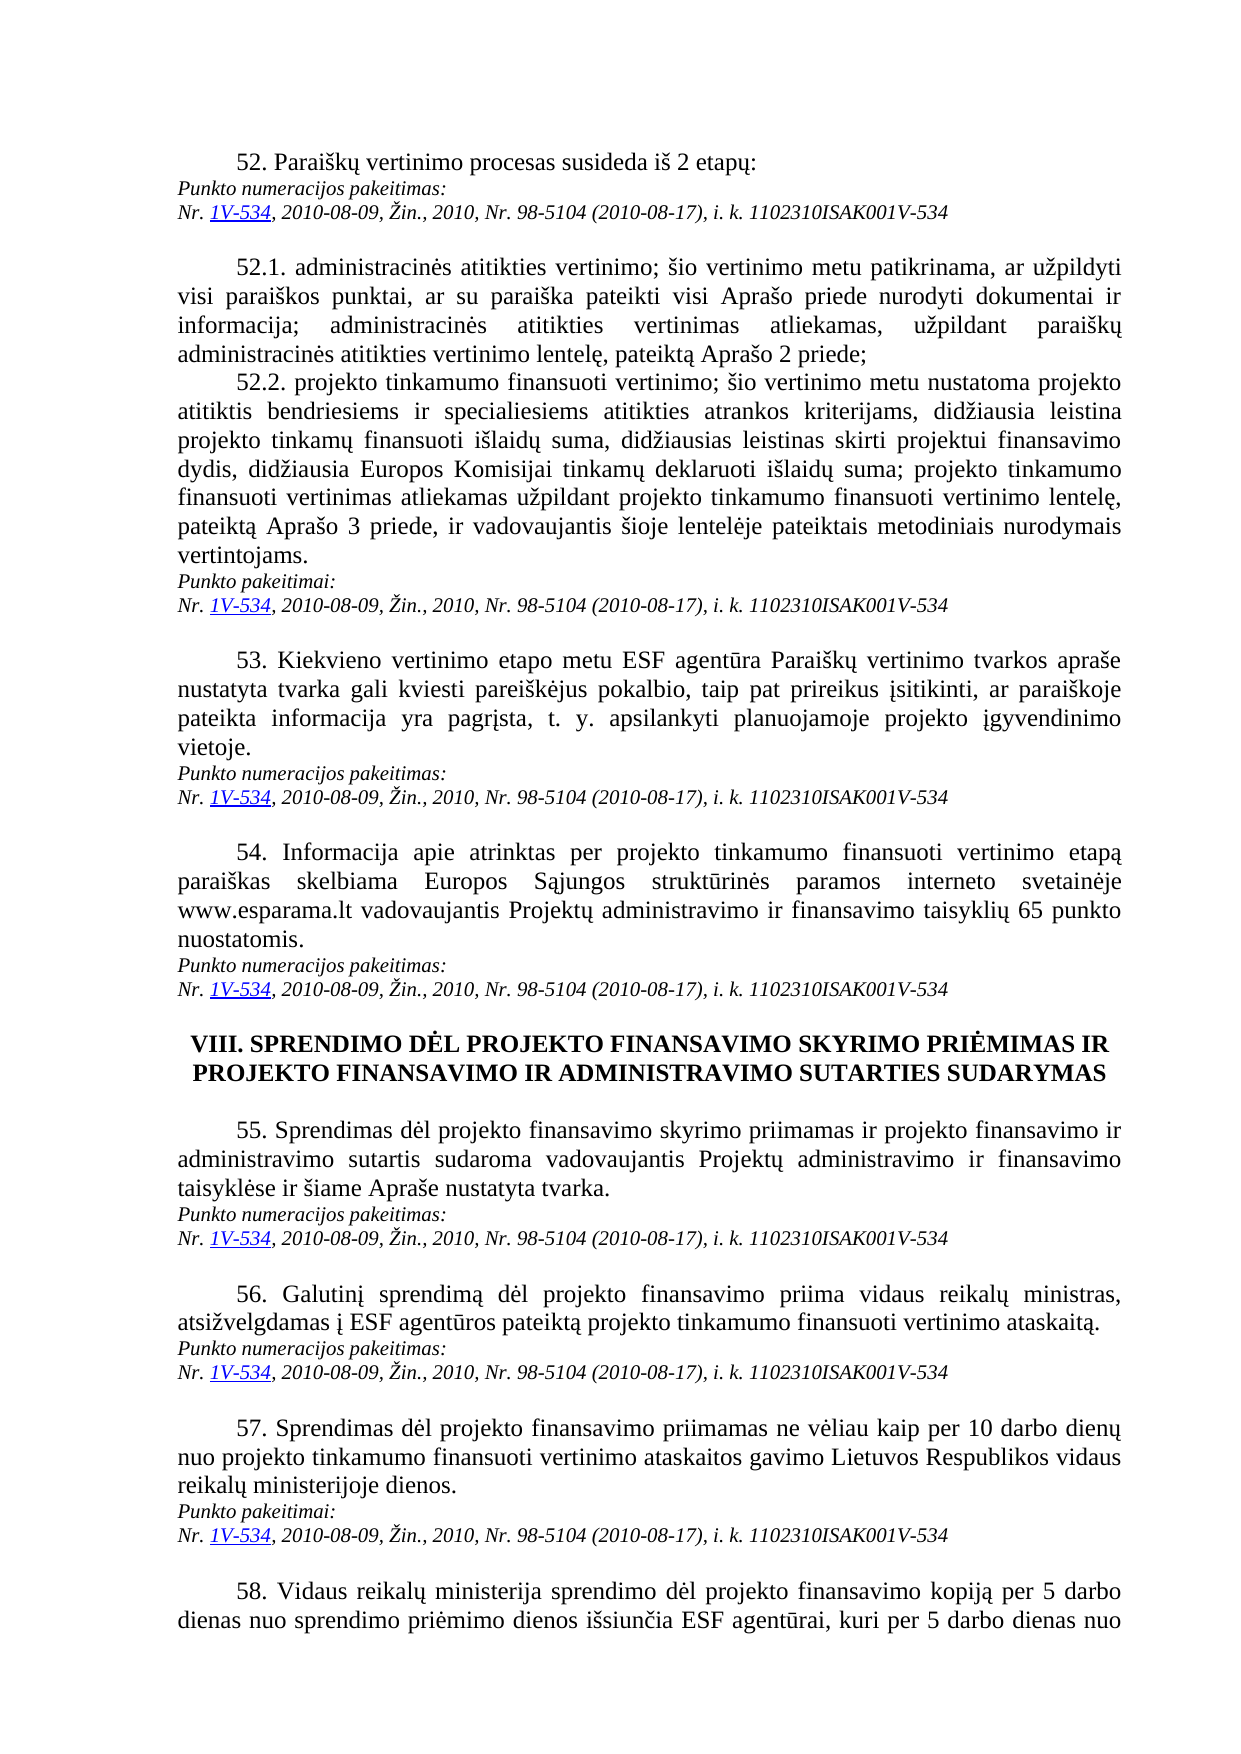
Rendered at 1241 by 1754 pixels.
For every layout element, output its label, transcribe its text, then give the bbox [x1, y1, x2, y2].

text Punkto pakeitimai: [177, 1499, 1122, 1523]
text 52.2. projekto tinkamumo finansuoti vertinimo; šio vertinimo metu nustatoma projekto atitiktis bendriesiems ir specialiesiems atitikties atrankos kriterijams, didžiausia leistina projekto tinkamų finansuoti išlaidų suma, didžiausias leistinas skirti projektui finansavimo dydis, didžiausia Europos Komisijai tinkamų deklaruoti išlaidų suma; projekto tinkamumo finansuoti vertinimas atliekamas užpildant projekto tinkamumo finansuoti vertinimo lentelę, pateiktą Aprašo 3 priede, ir vadovaujantis šioje lentelėje pateiktais metodiniais nurodymais vertintojams. [177, 367, 1122, 569]
text 52. Paraiškų vertinimo procesas susideda iš 2 etapų: [177, 147, 1122, 176]
text Punkto numeracijos pakeitimas: [177, 176, 1122, 200]
text Nr. 1V-534, 2010-08-09, Žin., 2010, Nr. 98-5104 (2010-08-17), i. k. 1102310ISAK001V-534 [177, 200, 1122, 224]
text Nr. 1V-534, 2010-08-09, Žin., 2010, Nr. 98-5104 (2010-08-17), i. k. 1102310ISAK001V-534 [177, 1360, 1122, 1384]
text 53. Kiekvieno vertinimo etapo metu ESF agentūra Paraiškų vertinimo tvarkos apraše nustatyta tvarka gali kviesti pareiškėjus pokalbio, taip pat prireikus įsitikinti, ar paraiškoje pateikta informacija yra pagrįsta, t. y. apsilankyti planuojamoje projekto įgyvendinimo vietoje. [177, 646, 1122, 761]
text Punkto numeracijos pakeitimas: [177, 1202, 1122, 1226]
text Nr. 1V-534, 2010-08-09, Žin., 2010, Nr. 98-5104 (2010-08-17), i. k. 1102310ISAK001V-534 [177, 977, 1122, 1001]
text Nr. 1V-534, 2010-08-09, Žin., 2010, Nr. 98-5104 (2010-08-17), i. k. 1102310ISAK001V-534 [177, 1523, 1122, 1547]
text Punkto numeracijos pakeitimas: [177, 1336, 1122, 1360]
text Punkto pakeitimai: [177, 569, 1122, 593]
text Punkto numeracijos pakeitimas: [177, 761, 1122, 785]
text 58. Vidaus reikalų ministerija sprendimo dėl projekto finansavimo kopiją per 5 darbo dienas nuo sprendimo priėmimo dienos išsiunčia ESF agentūrai, kuri per 5 darbo dienas nuo [177, 1576, 1122, 1634]
text 57. Sprendimas dėl projekto finansavimo priimamas ne vėliau kaip per 10 darbo dienų nuo projekto tinkamumo finansuoti vertinimo ataskaitos gavimo Lietuvos Respublikos vidaus reikalų ministerijoje dienos. [177, 1413, 1122, 1499]
text 54. Informacija apie atrinktas per projekto tinkamumo finansuoti vertinimo etapą paraiškas skelbiama Europos Sąjungos struktūrinės paramos interneto svetainėje www.esparama.lt vadovaujantis Projektų administravimo ir finansavimo taisyklių 65 punkto nuostatomis. [177, 837, 1122, 952]
text Punkto numeracijos pakeitimas: [177, 952, 1122, 977]
text Nr. 1V-534, 2010-08-09, Žin., 2010, Nr. 98-5104 (2010-08-17), i. k. 1102310ISAK001V-534 [177, 785, 1122, 809]
text 55. Sprendimas dėl projekto finansavimo skyrimo priimamas ir projekto finansavimo ir administravimo sutartis sudaroma vadovaujantis Projektų administravimo ir finansavimo taisyklėse ir šiame Apraše nustatyta tvarka. [177, 1116, 1122, 1202]
text Nr. 1V-534, 2010-08-09, Žin., 2010, Nr. 98-5104 (2010-08-17), i. k. 1102310ISAK001V-534 [177, 1226, 1122, 1250]
text 56. Galutinį sprendimą dėl projekto finansavimo priima vidaus reikalų ministras, atsižvelgdamas į ESF agentūros pateiktą projekto tinkamumo finansuoti vertinimo ataskaitą. [177, 1279, 1122, 1336]
text Nr. 1V-534, 2010-08-09, Žin., 2010, Nr. 98-5104 (2010-08-17), i. k. 1102310ISAK001V-534 [177, 593, 1122, 617]
text VIII. SPRENDIMO DĖL PROJEKTO FINANSAVIMO SKYRIMO PRIĖMIMAS IR PROJEKTO FINANSAVIMO IR ADMINISTRAVIMO SUTARTIES SUDARYMAS [177, 1029, 1122, 1087]
text 52.1. administracinės atitikties vertinimo; šio vertinimo metu patikrinama, ar užpildyti visi paraiškos punktai, ar su paraiška pateikti visi Aprašo priede nurodyti dokumentai ir informacija; administracinės atitikties vertinimas atliekamas, užpildant paraiškų administracinės atitikties vertinimo lentelę, pateiktą Aprašo 2 priede; [177, 252, 1122, 367]
